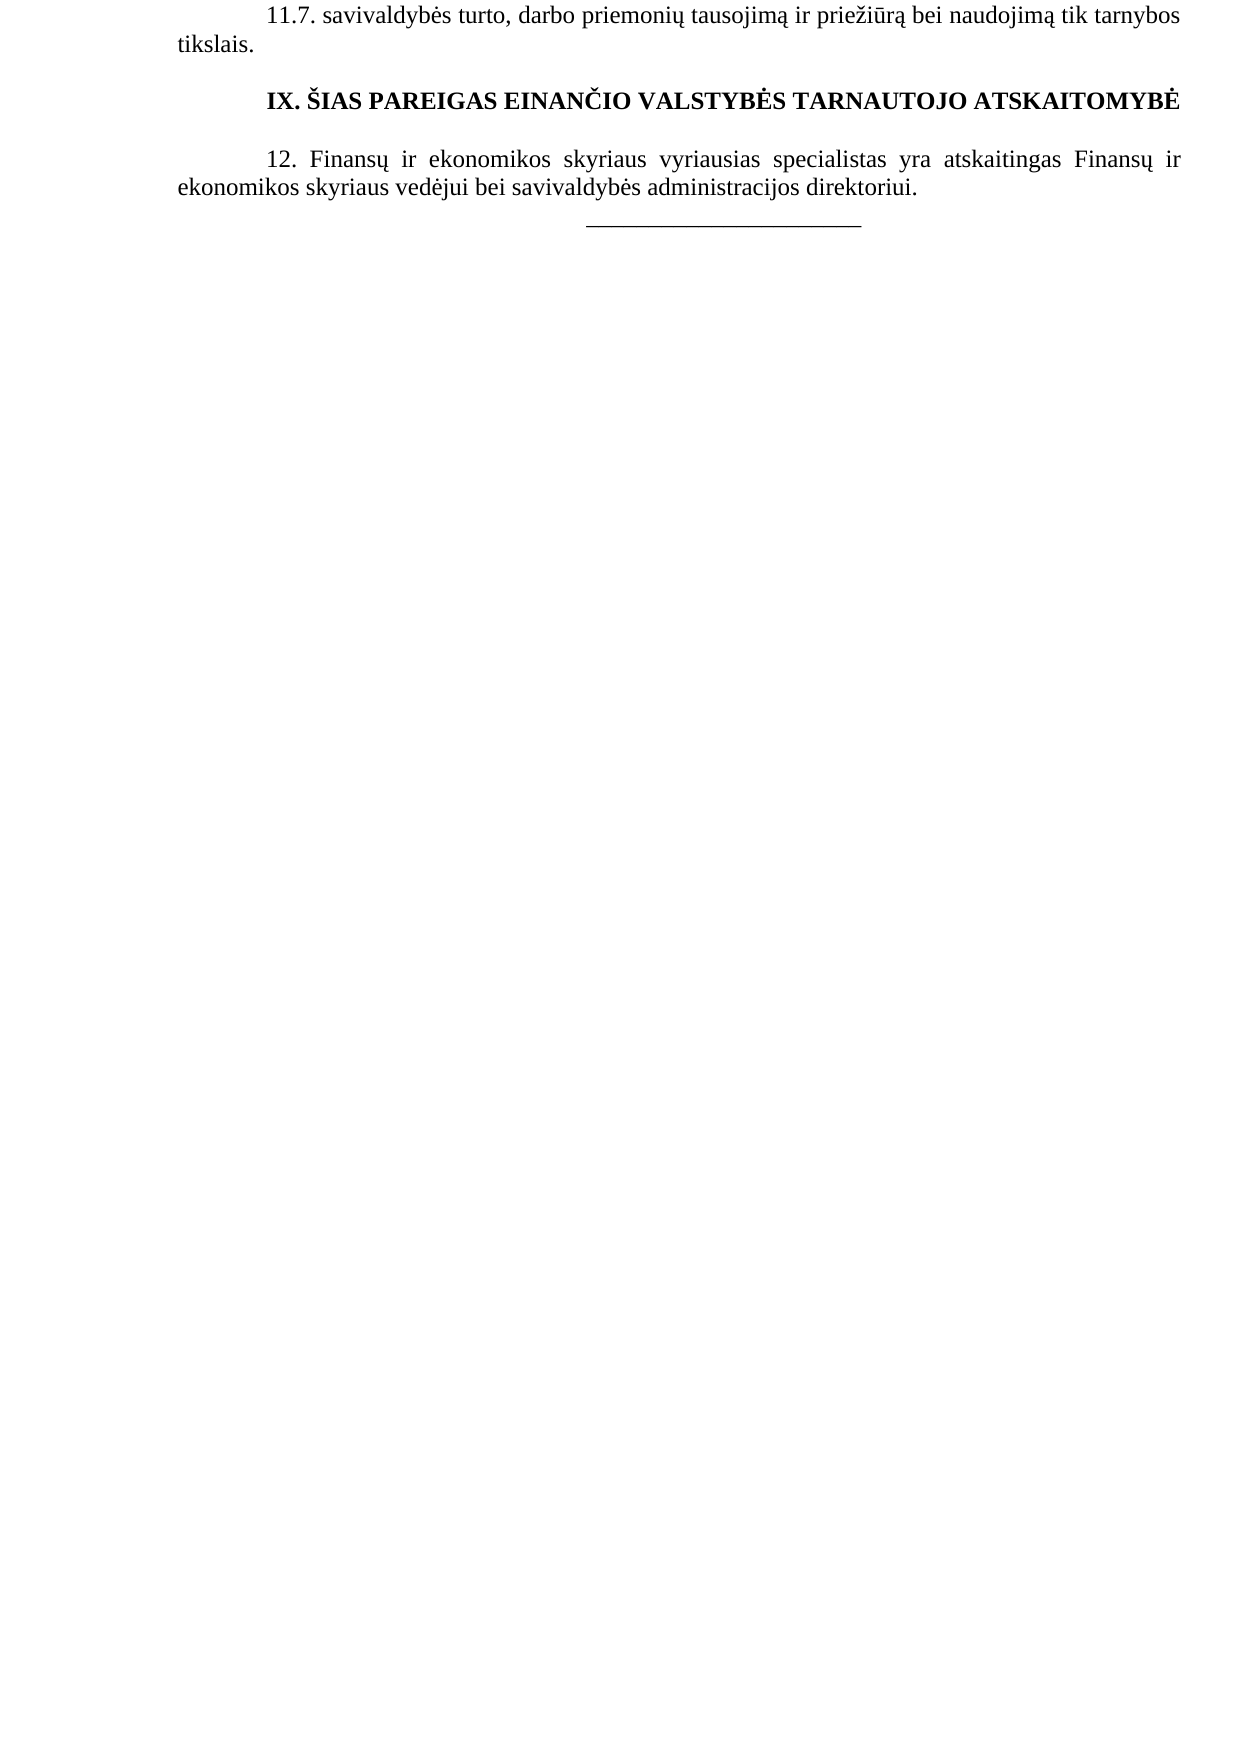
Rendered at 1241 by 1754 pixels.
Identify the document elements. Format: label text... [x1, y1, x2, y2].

text IX. ŠIAS PAREIGAS EINANČIO VALSTYBĖS TARNAUTOJO ATSKAITOMYBĖ [177, 86, 1181, 115]
text 11.7. savivaldybės turto, darbo priemonių tausojimą ir priežiūrą bei naudojimą tik tarnybos tikslais. [177, 0, 1181, 57]
text 12. Finansų ir ekonomikos skyriaus vyriausias specialistas yra atskaitingas Finansų ir ekonomikos skyriaus vedėjui bei savivaldybės administracijos direktoriui. [177, 144, 1181, 201]
text ______________________ [177, 201, 1181, 230]
